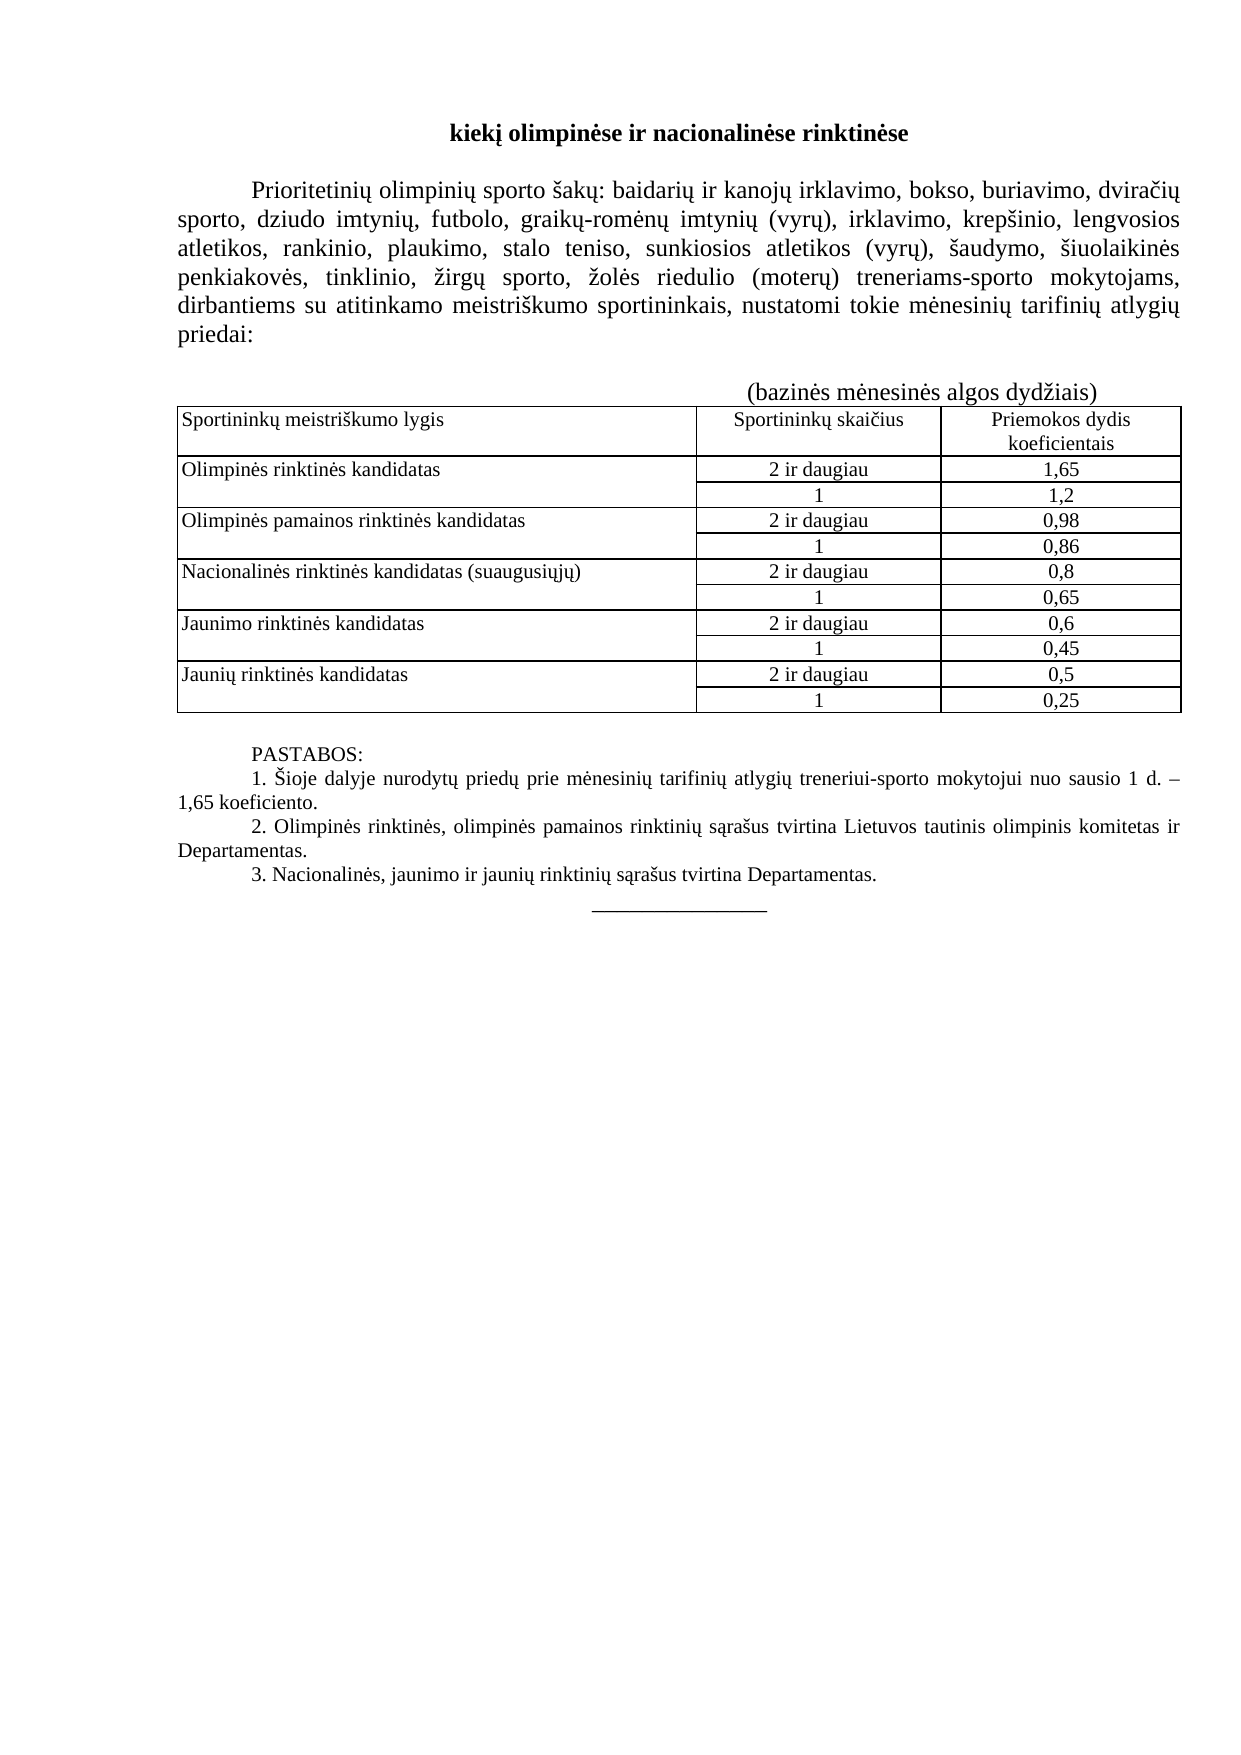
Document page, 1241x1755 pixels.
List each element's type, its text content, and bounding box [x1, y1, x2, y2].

text (bazinės mėnesinės algos dydžiais) [177, 377, 1097, 406]
table_cell Nacionalinės rinktinės kandidatas (suaugusiųjų) [178, 560, 696, 609]
text 2. Olimpinės rinktinės, olimpinės pamainos rinktinių sąrašus tvirtina Lietuvos tautinis olimpinis komitetas ir Departamentas. [177, 814, 1181, 862]
table_cell 1 [697, 483, 701, 507]
table_cell Olimpinės pamainos rinktinės kandidatas [178, 508, 696, 558]
text 3. Nacionalinės, jaunimo ir jaunių rinktinių sąrašus tvirtina Departamentas. [177, 862, 1181, 886]
text Prioritetinių olimpinių sporto šakų: baidarių ir kanojų irklavimo, bokso, buriavimo, dviračių sporto, dziudo imtynių, futbolo, graikų-romėnų imtynių (vyrų), irklavimo, krepšinio, lengvosios atletikos, rankinio, plaukimo, stalo teniso, sunkiosios atletikos (vyrų), šaudymo, šiuolaikinės penkiakovės, tinklinio, žirgų sporto, žolės riedulio (moterų) treneriams-sporto mokytojams, dirbantiems su atitinkamo meistriškumo sportininkais, nustatomi tokie mėnesinių tarifinių atlygių priedai: [177, 176, 1181, 348]
table_cell Jaunių rinktinės kandidatas [178, 662, 696, 712]
table_header Sportininkų meistriškumo lygis [178, 407, 696, 455]
text kiekį olimpinėse ir nacionalinėse rinktinėse [177, 118, 1181, 147]
table_cell 1 [697, 585, 701, 609]
table_cell Olimpinės rinktinės kandidatas [178, 457, 696, 507]
table_cell 1 [697, 636, 701, 660]
table_header Sportininkų skaičius [697, 407, 940, 455]
table_cell 1 [697, 534, 701, 558]
table_cell Jaunimo rinktinės kandidatas [178, 611, 696, 660]
text ______________ [177, 886, 1181, 915]
table_cell 1 [697, 688, 701, 712]
text 1. Šioje dalyje nurodytų priedų prie mėnesinių tarifinių atlygių treneriui-sporto mokytojui nuo sausio 1 d. – 1,65 koeficiento. [177, 766, 1181, 814]
text PASTABOS: [177, 742, 1181, 766]
